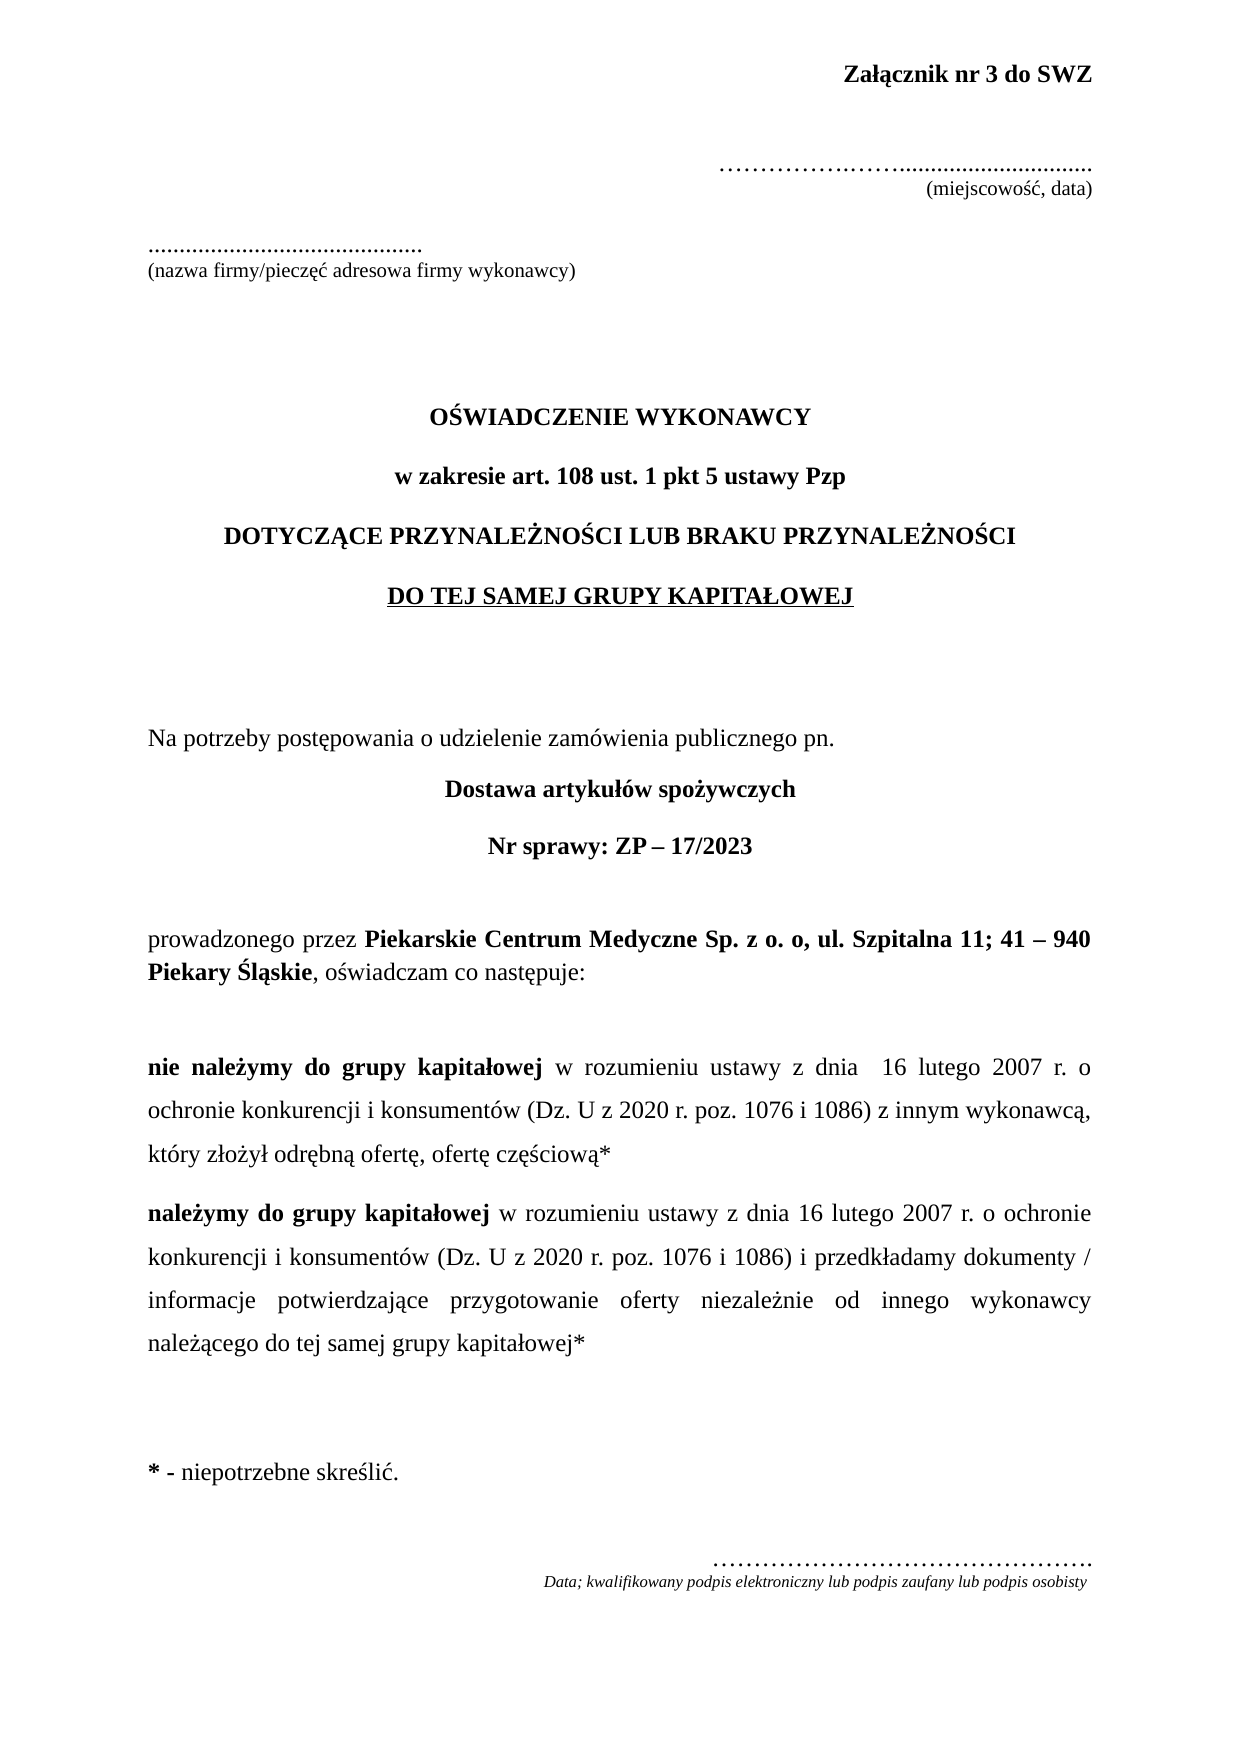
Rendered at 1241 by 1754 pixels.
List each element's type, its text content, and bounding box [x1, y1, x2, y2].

text Nr sprawy: ZP – 17/2023 [148, 831, 1092, 860]
text DOTYCZĄCE PRZYNALEŻNOŚCI LUB BRAKU PRZYNALEŻNOŚCI [148, 521, 1092, 550]
text Data; kwalifikowany podpis elektroniczny lub podpis zaufany lub podpis osobisty [148, 1572, 1092, 1591]
text Na potrzeby postępowania o udzielenie zamówienia publicznego pn. [148, 723, 1092, 752]
text prowadzonego przez Piekarskie Centrum Medyczne Sp. z o. o, ul. Szpitalna 11; 41 – 940 Piekary Śląskie, oświadczam co następuje: [148, 924, 1092, 986]
text (miejscowość, data) [148, 176, 1092, 200]
text * - niepotrzebne skreślić. [148, 1457, 1092, 1486]
text nie należymy do grupy kapitałowej w rozumieniu ustawy z dnia 16 lutego 2007 r. o ochronie konkurencji i konsumentów (Dz. U z 2020 r. poz. 1076 i 1086) z innym wykonawcą, który złożył odrębną ofertę, ofertę częściową* [148, 1052, 1092, 1167]
text OŚWIADCZENIE WYKONAWCY [148, 402, 1092, 430]
text ………………………………………. [148, 1543, 1092, 1572]
text należymy do grupy kapitałowej w rozumieniu ustawy z dnia 16 lutego 2007 r. o ochronie konkurencji i konsumentów (Dz. U z 2020 r. poz. 1076 i 1086) i przedkładamy dokumenty / informacje potwierdzające przygotowanie oferty niezależnie od innego wykonawcy należącego do tej samej grupy kapitałowej* [148, 1198, 1092, 1357]
text DO TEJ SAMEJ GRUPY KAPITAŁOWEJ [148, 581, 1092, 610]
text Dostawa artykułów spożywczych [148, 774, 1092, 803]
text w zakresie art. 108 ust. 1 pkt 5 ustawy Pzp [148, 461, 1092, 490]
text …………….……............................... [148, 148, 1092, 176]
text Załącznik nr 3 do SWZ [148, 59, 1092, 88]
text (nazwa firmy/pieczęć adresowa firmy wykonawcy) [148, 258, 1092, 282]
text ............................................ [148, 229, 1092, 258]
